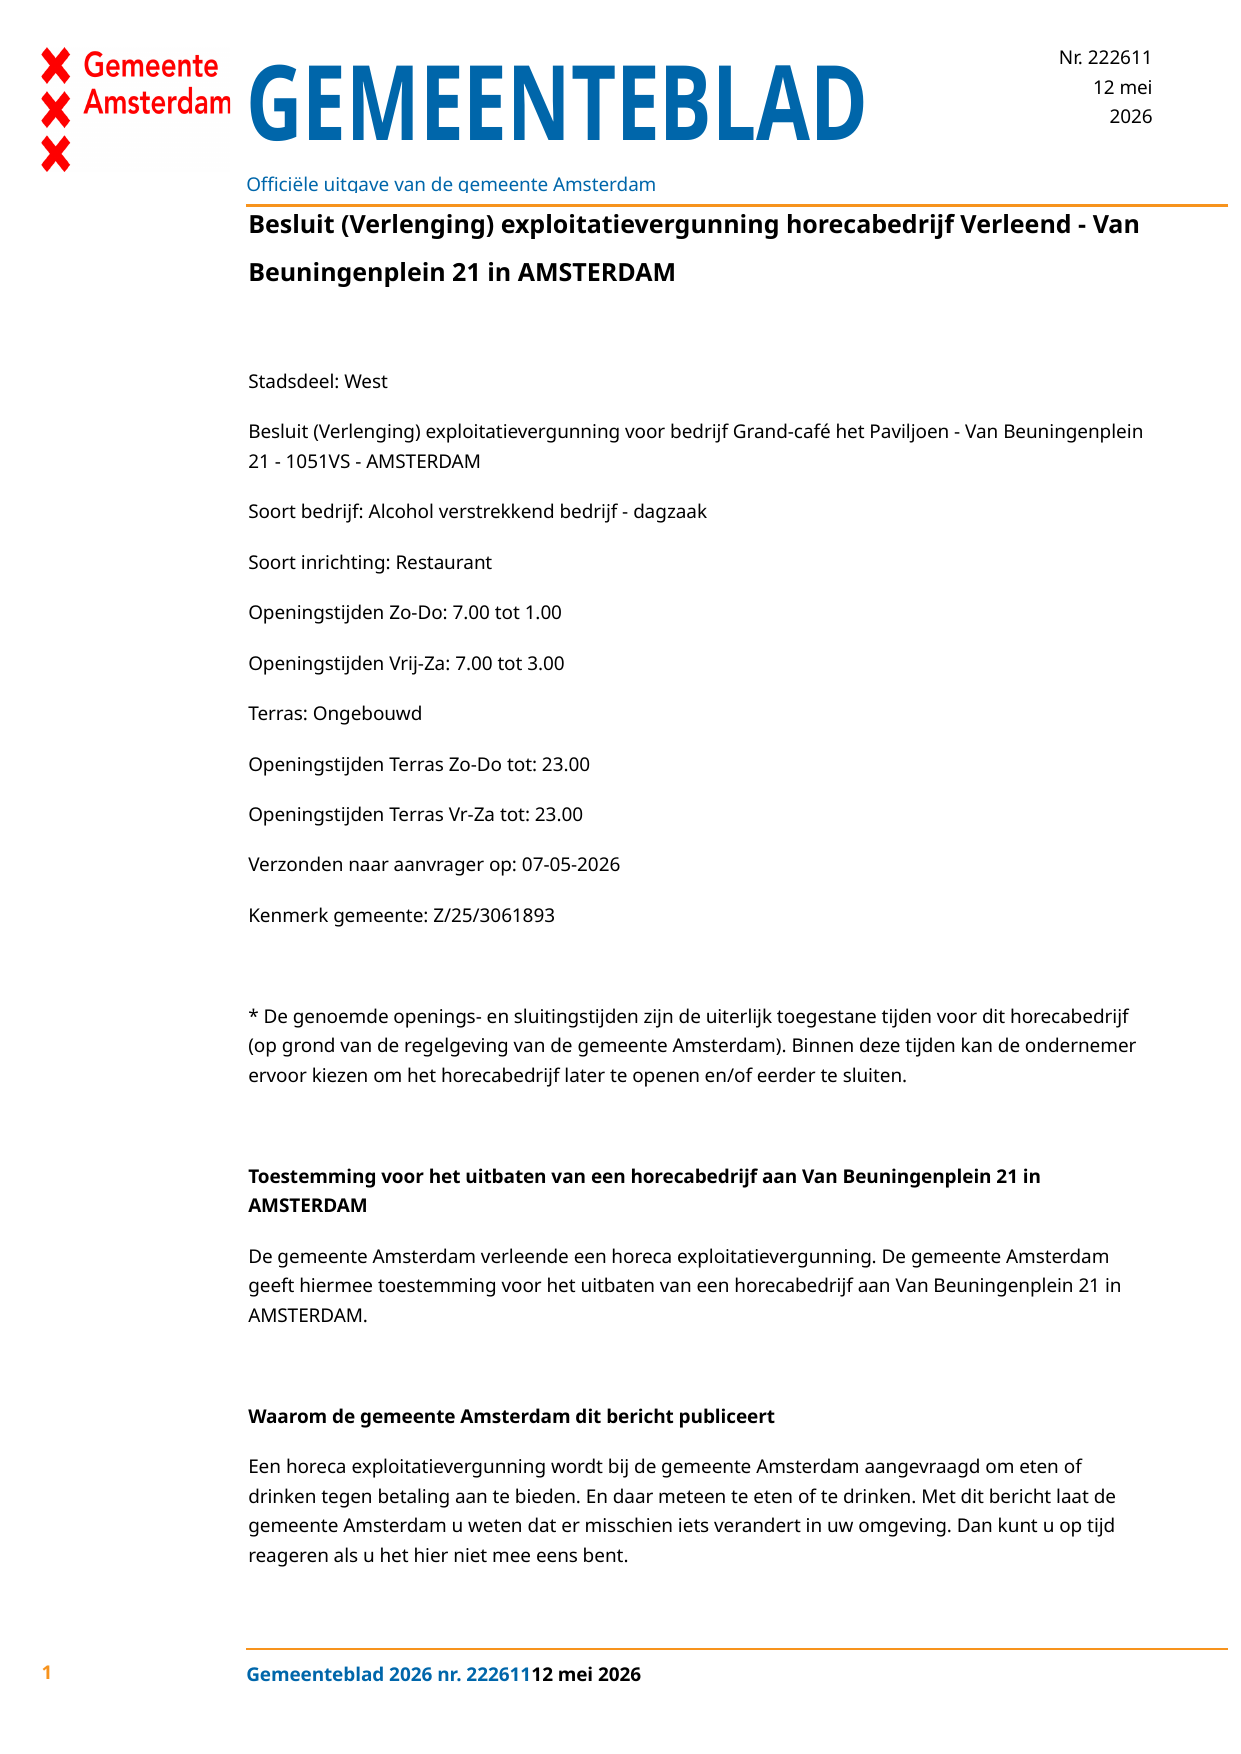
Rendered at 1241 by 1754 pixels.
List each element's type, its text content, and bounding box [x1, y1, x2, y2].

text De gemeente Amsterdam verleende een horeca exploitatievergunning. De gemeente Amsterdam geeft hiermee toestemming voor het uitbaten van een horecabedrijf aan Van Beuningenplein 21 in AMSTERDAM. [248, 1243, 1152, 1328]
text Besluit (Verlenging) exploitatievergunning voor bedrijf Grand-café het Paviljoen - Van Beuningenplein 21 - 1051VS - AMSTERDAM [248, 419, 1152, 474]
text Openingstijden Zo-Do: 7.00 tot 1.00 [248, 599, 1152, 625]
text * De genoemde openings- en sluitingstijden zijn de uiterlijk toegestane tijden voor dit horecabedrijf (op grond van de regelgeving van de gemeente Amsterdam). Binnen deze tijden kan de ondernemer ervoor kiezen om het horecabedrijf later te openen en/of eerder te sluiten. [248, 1003, 1152, 1088]
text Openingstijden Vrij-Za: 7.00 tot 3.00 [248, 650, 1152, 676]
text Kenmerk gemeente: Z/25/3061893 [248, 902, 1152, 928]
text Waarom de gemeente Amsterdam dit bericht publiceert [248, 1403, 1152, 1429]
text Een horeca exploitatievergunning wordt bij de gemeente Amsterdam aangevraagd om eten of drinken tegen betaling aan te bieden. En daar meteen te eten of te drinken. Met dit bericht laat de gemeente Amsterdam u weten dat er misschien iets verandert in uw omgeving. Dan kunt u op tijd reageren als u het hier niet mee eens bent. [248, 1453, 1152, 1568]
text Besluit (Verlenging) exploitatievergunning horecabedrijf Verleend - Van Beuningenplein 21 in AMSTERDAM [248, 207, 1152, 288]
text Openingstijden Terras Vr-Za tot: 23.00 [248, 801, 1152, 827]
text Verzonden naar aanvrager op: 07-05-2026 [248, 852, 1152, 877]
text Stadsdeel: West [248, 368, 1152, 394]
picture [41, 47, 231, 172]
text Toestemming voor het uitbaten van een horecabedrijf aan Van Beuningenplein 21 in AMSTERDAM [248, 1163, 1152, 1218]
text Soort bedrijf: Alcohol verstrekkend bedrijf - dagzaak [248, 499, 1152, 524]
text Terras: Ongebouwd [248, 700, 1152, 726]
text Soort inrichting: Restaurant [248, 549, 1152, 575]
text Openingstijden Terras Zo-Do tot: 23.00 [248, 751, 1152, 777]
